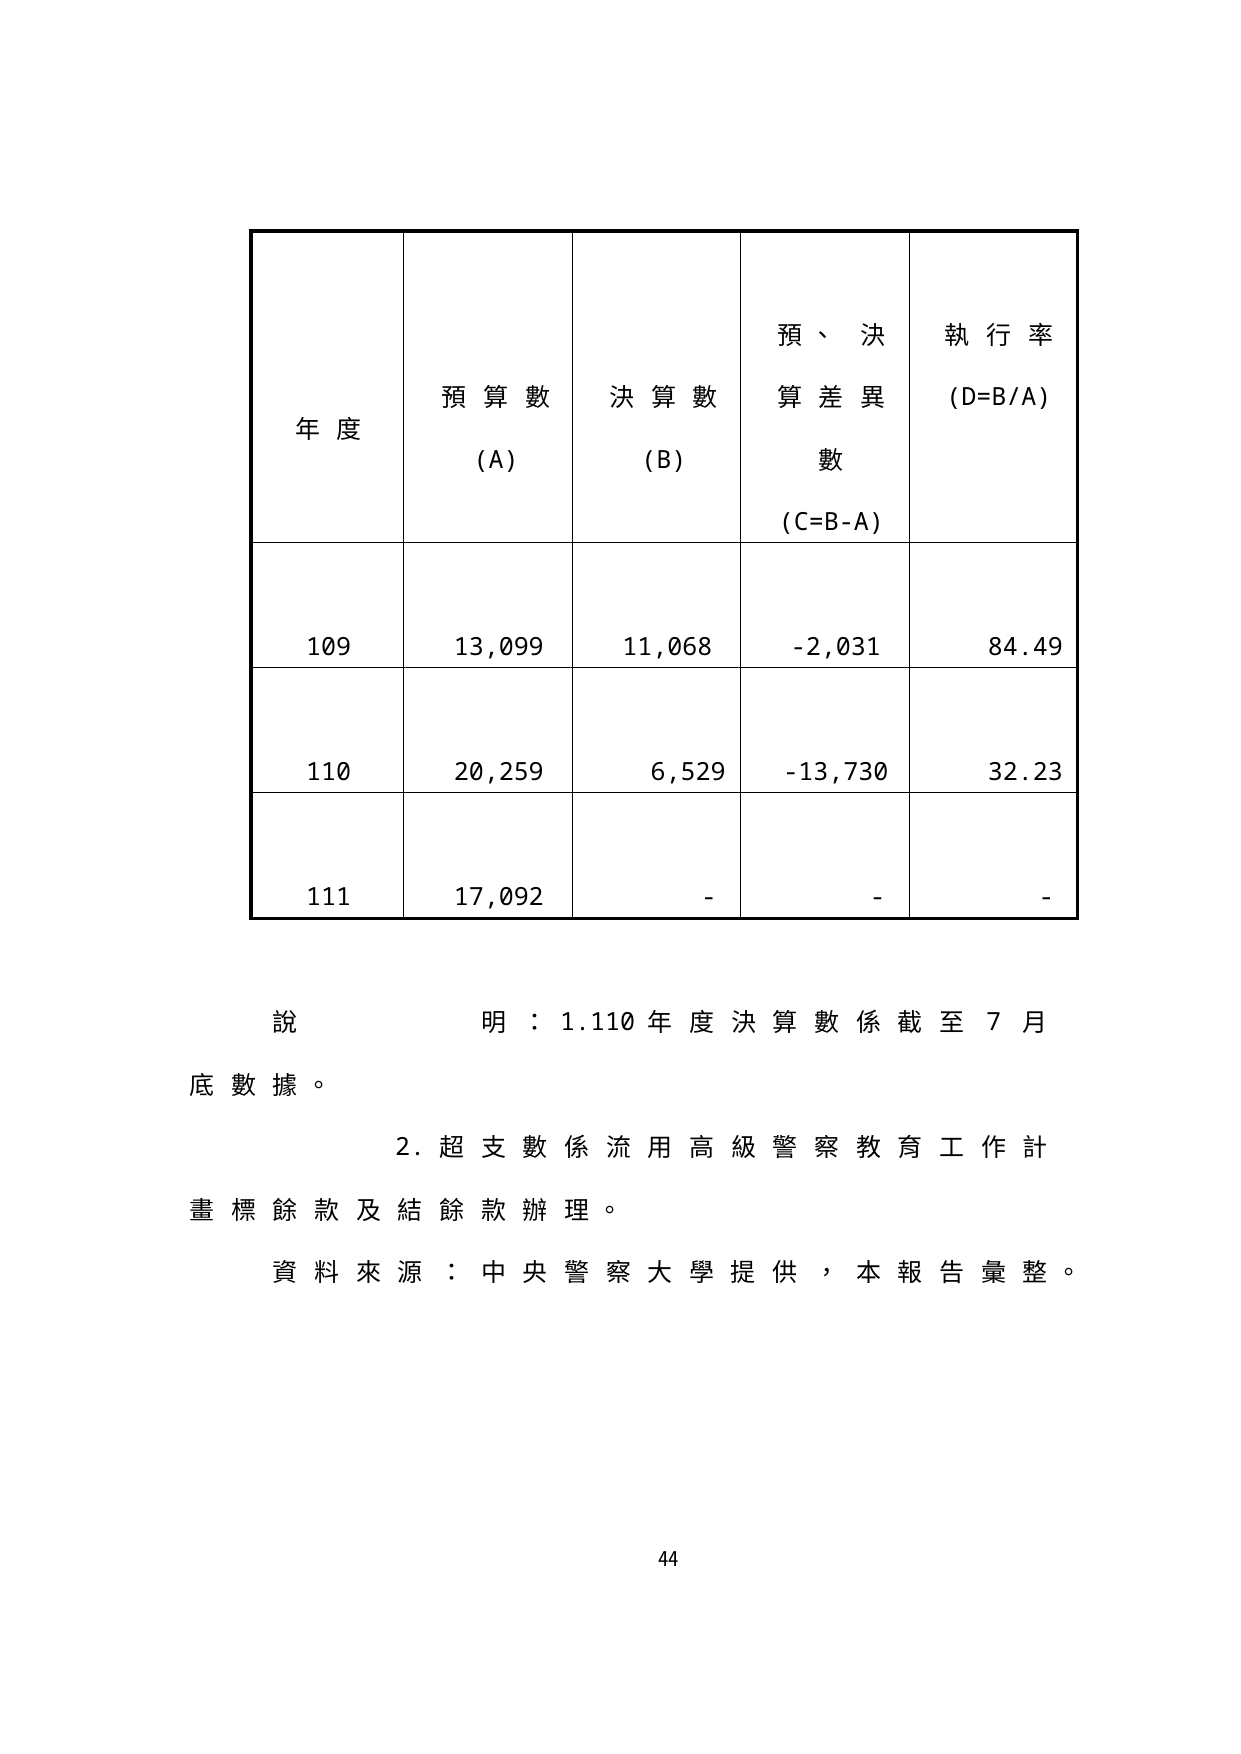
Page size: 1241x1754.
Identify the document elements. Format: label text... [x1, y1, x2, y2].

table_cell 109 [253, 543, 403, 667]
table_cell - [573, 793, 740, 917]
table_cell - [741, 793, 909, 917]
table_cell - [910, 793, 1076, 917]
table_header 預、決算差異數 (C=B-A) [741, 233, 909, 542]
table_header 執行率(D=B/A) [910, 233, 1076, 542]
table_cell 13,099 [404, 543, 572, 667]
table_cell 32.23 [910, 668, 1076, 792]
table_cell -13,730 [741, 668, 909, 792]
table_cell 20,259 [404, 668, 572, 792]
table_header 年度 [253, 233, 403, 542]
table_cell 84.49 [910, 543, 1076, 667]
table_cell -2,031 [741, 543, 909, 667]
table_cell 6,529 [573, 668, 740, 792]
table_header 預算數(A) [404, 233, 572, 542]
table_cell 111 [253, 793, 403, 917]
text 說 明：1.110年度決算數係截至7月底數據。 [181, 979, 1056, 1104]
text 資料來源：中央警察大學提供，本報告彙整。 [240, 1229, 1056, 1292]
table_header 決算數(B) [573, 233, 740, 542]
table_cell 17,092 [404, 793, 572, 917]
text 2.超支數係流用高級警察教育工作計畫標餘款及結餘款辦理。 [181, 1104, 1056, 1229]
table_cell 110 [253, 668, 403, 792]
table_cell 11,068 [573, 543, 740, 667]
